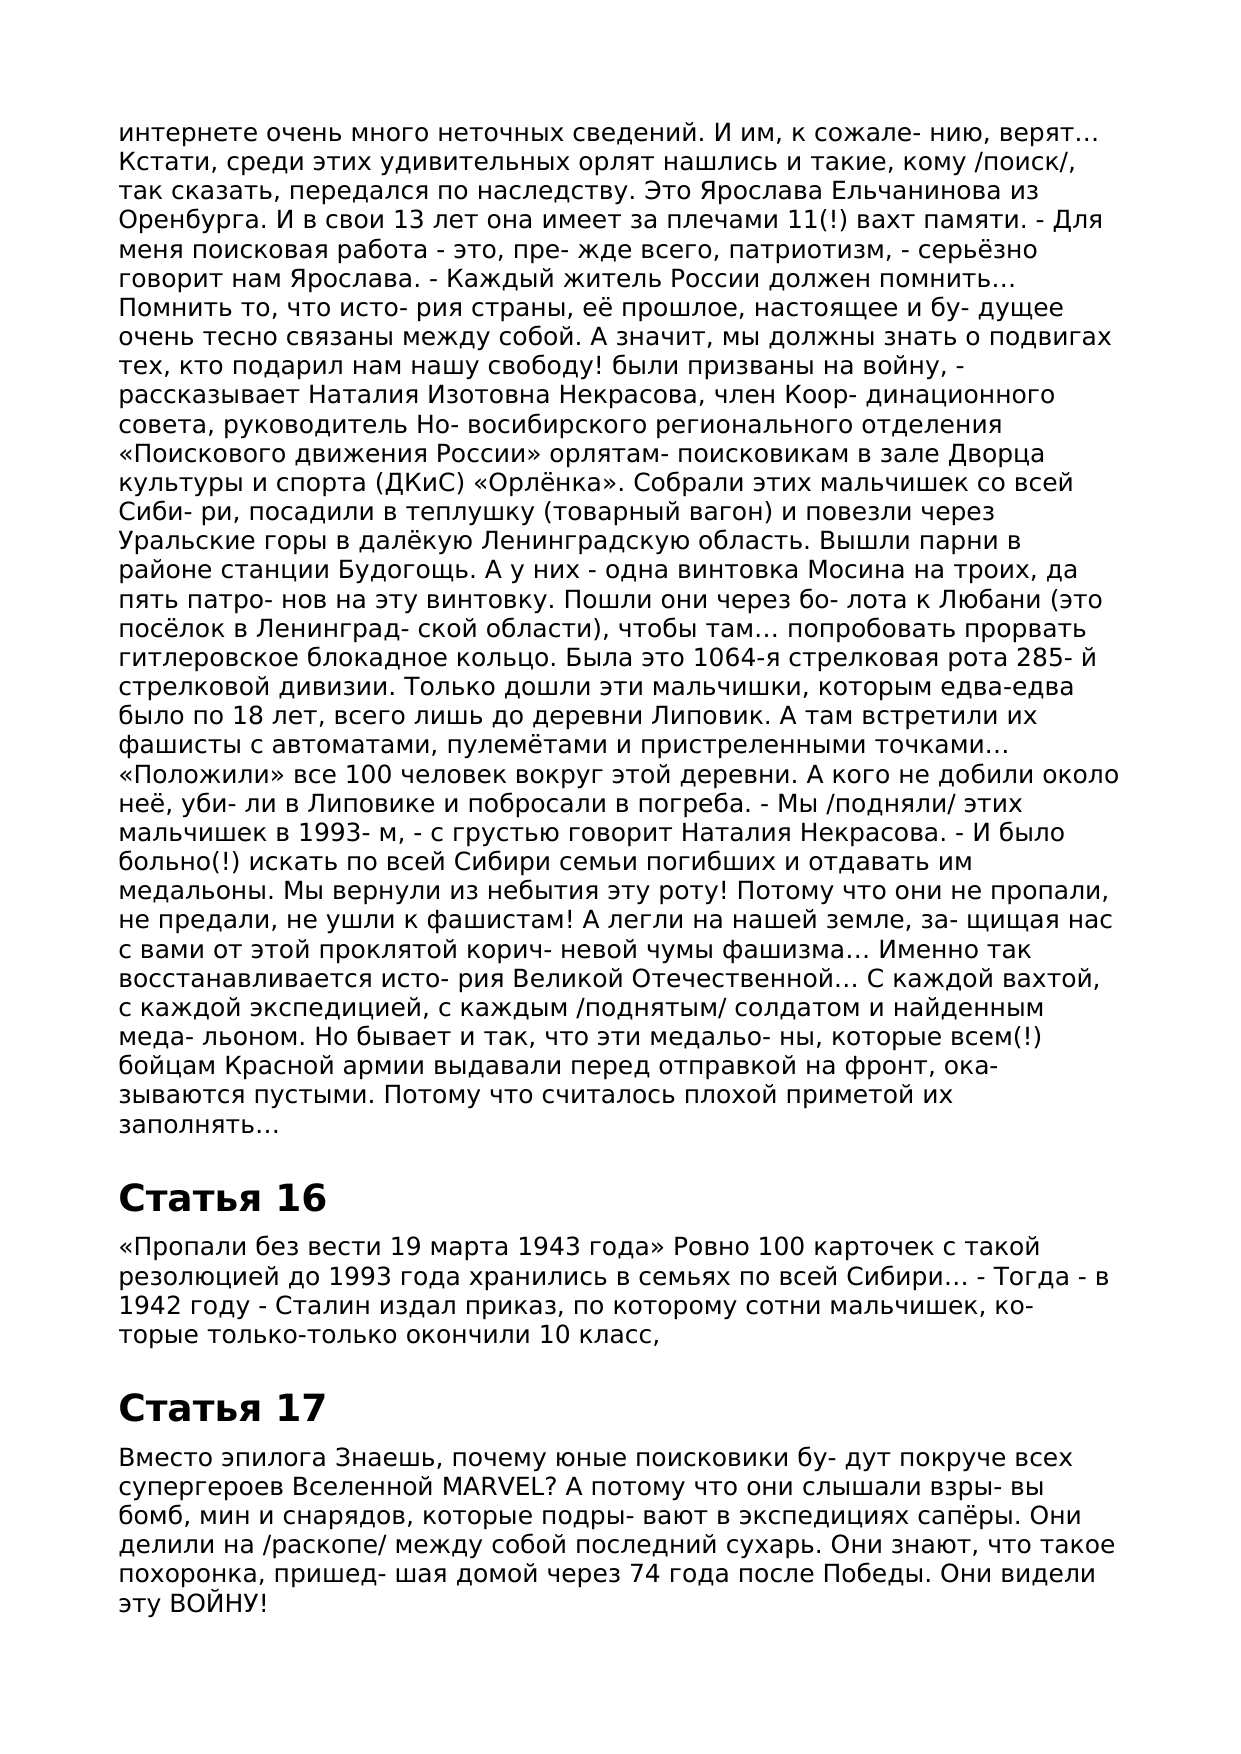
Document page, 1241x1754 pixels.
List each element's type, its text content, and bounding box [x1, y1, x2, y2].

text интернете очень много неточных сведений. И им, к сожале- нию, верят… Кстати, среди этих удивительных орлят нашлись и такие, кому /поиск/, так сказать, передался по наследству. Это Ярослава Ельчанинова из Оренбурга. И в свои 13 лет она имеет за плечами 11(!) вахт памяти. - Для меня поисковая работа - это, пре- жде всего, патриотизм, - серьёзно говорит нам Ярослава. - Каждый житель России должен помнить… Помнить то, что исто- рия страны, её прошлое, настоящее и бу- дущее очень тесно связаны между собой. А значит, мы должны знать о подвигах тех, кто подарил нам нашу свободу! были призваны на войну, - рассказывает Наталия Изотовна Некрасова, член Коор- динационного совета, руководитель Но- восибирского регионального отделения «Поискового движения России» орлятам- поисковикам в зале Дворца культуры и спорта (ДКиС) «Орлёнка». Собрали этих мальчишек со всей Сиби- ри, посадили в теплушку (товарный вагон) и повезли через Уральские горы в далёкую Ленинградскую область. Вышли парни в районе станции Будогощь. А у них - одна винтовка Мосина на троих, да пять патро- нов на эту винтовку. Пошли они через бо- лота к Любани (это посёлок в Ленинград- ской области), чтобы там… попробовать прорвать гитлеровское блокадное кольцо. Была это 1064-я стрелковая рота 285- й стрелковой дивизии. Только дошли эти мальчишки, которым едва-едва было по 18 лет, всего лишь до деревни Липовик. А там встретили их фашисты с автоматами, пулемётами и пристреленными точками… «Положили» все 100 человек вокруг этой деревни. А кого не добили около неё, уби- ли в Липовике и побросали в погреба. - Мы /подняли/ этих мальчишек в 1993- м, - с грустью говорит Наталия Некрасова. - И было больно(!) искать по всей Сибири семьи погибших и отдавать им медальоны. Мы вернули из небытия эту роту! Потому что они не пропали, не предали, не ушли к фашистам! А легли на нашей земле, за- щищая нас с вами от этой проклятой корич- невой чумы фашизма… Именно так восстанавливается исто- рия Великой Отечественной… С каждой вахтой, с каждой экспедицией, с каждым /поднятым/ солдатом и найденным меда- льоном. Но бывает и так, что эти медальо- ны, которые всем(!) бойцам Красной армии выдавали перед отправкой на фронт, ока- зываются пустыми. Потому что считалось плохой приметой их заполнять… [118, 118, 1122, 1139]
subtitle Статья 17 [118, 1387, 1122, 1430]
text «Пропали без вести 19 марта 1943 года» Ровно 100 карточек с такой резолюцией до 1993 года хранились в семьях по всей Сибири… - Тогда - в 1942 году - Сталин издал приказ, по которому сотни мальчишек, ко- торые только-только окончили 10 класс, [118, 1233, 1122, 1349]
subtitle Статья 16 [118, 1176, 1122, 1220]
text Вместо эпилога Знаешь, почему юные поисковики бу- дут покруче всех супергероев Вселенной MARVEL? А потому что они слышали взры- вы бомб, мин и снарядов, которые подры- вают в экспедициях сапёры. Они делили на /раскопе/ между собой последний сухарь. Они знают, что такое похоронка, пришед- шая домой через 74 года после Победы. Они видели эту ВОЙНУ! [118, 1443, 1122, 1618]
